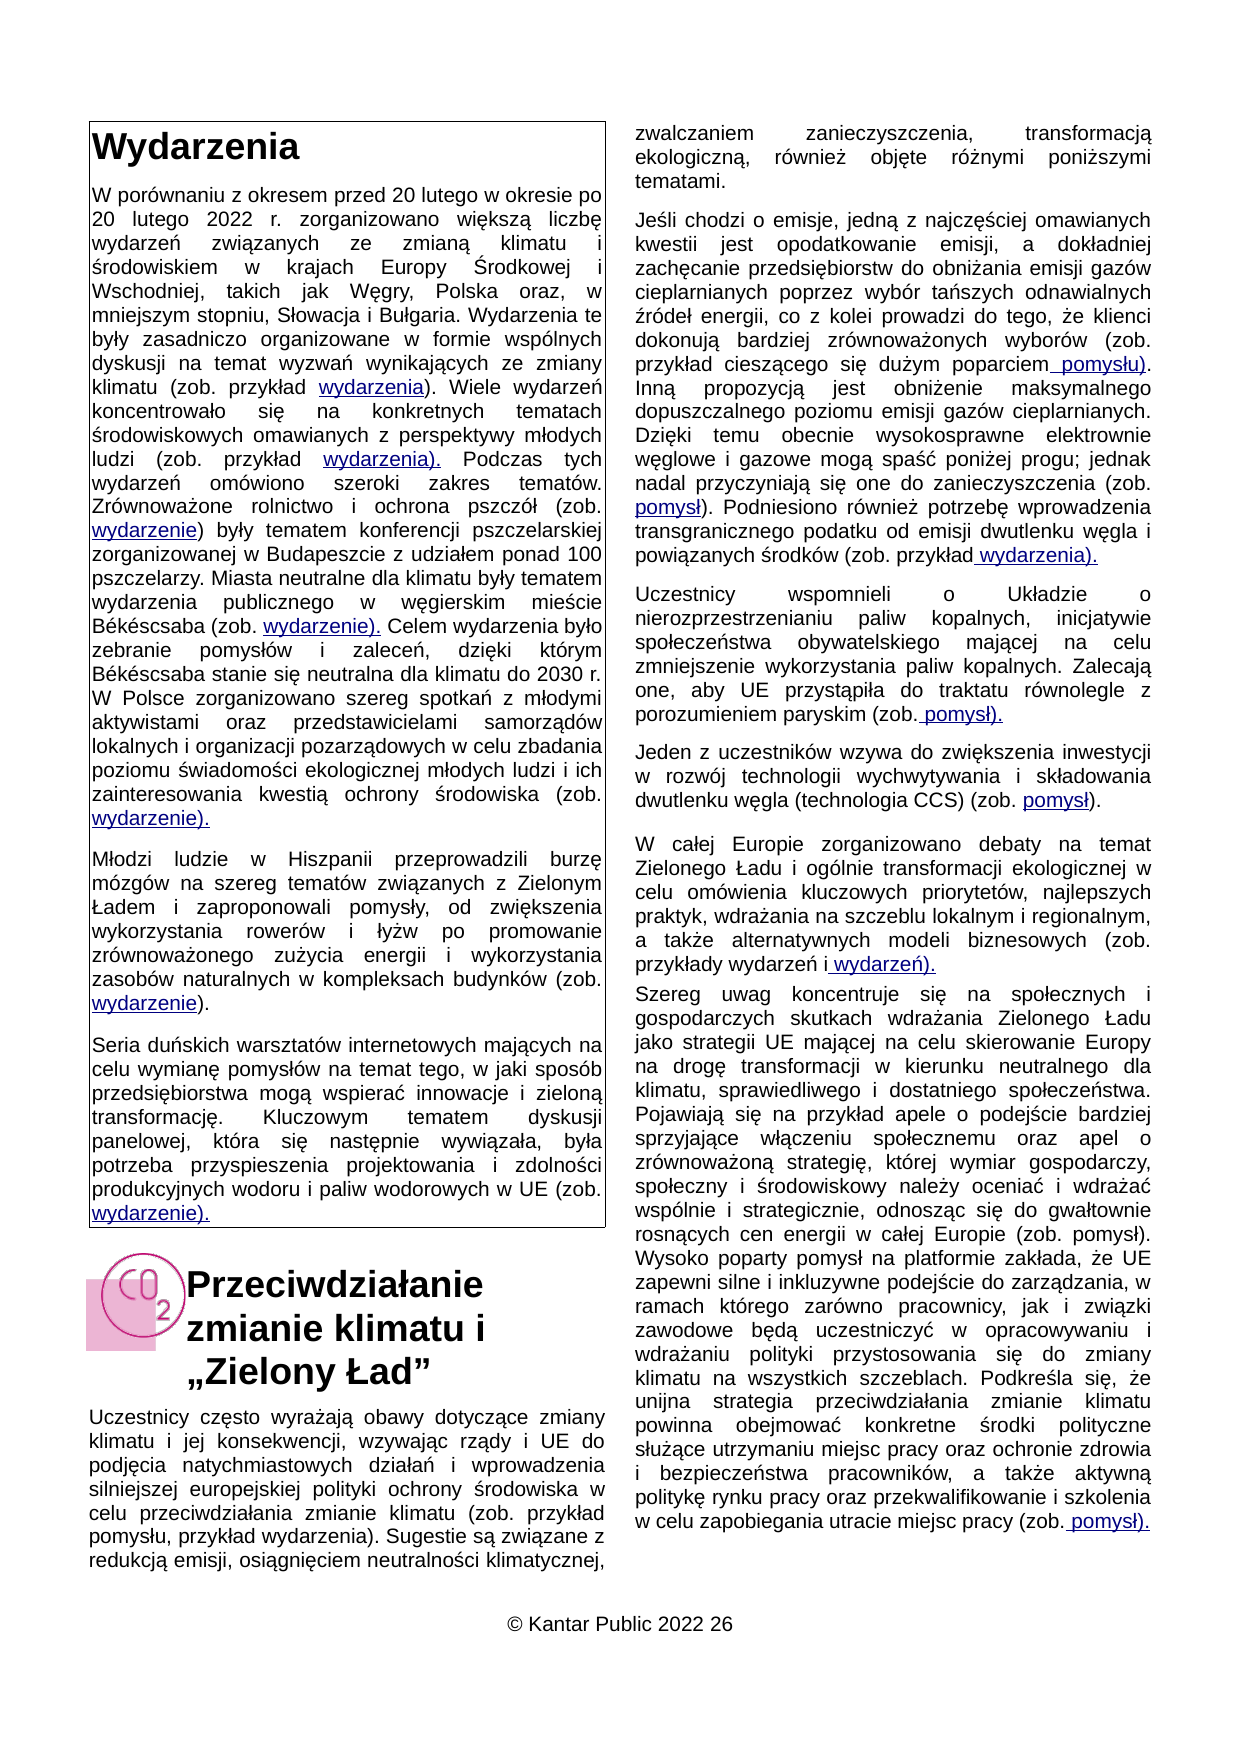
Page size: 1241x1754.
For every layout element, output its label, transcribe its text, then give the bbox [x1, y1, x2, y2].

subtitle Przeciwdziałanie zmianie klimatu i „Zielony Ład” [88, 1263, 605, 1392]
text Jeden z uczestników wzywa do zwiększenia inwestycji w rozwój technologii wychwytywania i składowania dwutlenku węgla (technologia CCS) (zob. pomysł). [635, 740, 1152, 812]
text Uczestnicy często wyrażają obawy dotyczące zmiany klimatu i jej konsekwencji, wzywając rządy i UE do podjęcia natychmiastowych działań i wprowadzenia silniejszej europejskiej polityki ochrony środowiska w celu przeciwdziałania zmianie klimatu (zob. przykład pomysłu, przykład wydarzenia). Sugestie są związane z redukcją emisji, osiągnięciem neutralności klimatycznej, [88, 1404, 605, 1572]
subtitle Wydarzenia [90, 122, 605, 170]
text W całej Europie zorganizowano debaty na temat Zielonego Ładu i ogólnie transformacji ekologicznej w celu omówienia kluczowych priorytetów, najlepszych praktyk, wdrażania na szczeblu lokalnym i regionalnym, a także alternatywnych modeli biznesowych (zob. przykłady wydarzeń i wydarzeń). [635, 832, 1152, 976]
text zwalczaniem zanieczyszczenia, transformacją ekologiczną, również objęte różnymi poniższymi tematami. [635, 121, 1152, 193]
text Seria duńskich warsztatów internetowych mających na celu wymianę pomysłów na temat tego, w jaki sposób przedsiębiorstwa mogą wspierać innowacje i zieloną transformację. Kluczowym tematem dyskusji panelowej, która się następnie wywiązała, była potrzeba przyspieszenia projektowania i zdolności produkcyjnych wodoru i paliw wodorowych w UE (zob. wydarzenie). [90, 1029, 605, 1227]
picture [86, 1253, 186, 1351]
text Szereg uwag koncentruje się na społecznych i gospodarczych skutkach wdrażania Zielonego Ładu jako strategii UE mającej na celu skierowanie Europy na drogę transformacji w kierunku neutralnego dla klimatu, sprawiedliwego i dostatniego społeczeństwa. Pojawiają się na przykład apele o podejście bardziej sprzyjające włączeniu społecznemu oraz apel o zrównoważoną strategię, której wymiar gospodarczy, społeczny i środowiskowy należy oceniać i wdrażać wspólnie i strategicznie, odnosząc się do gwałtownie rosnących cen energii w całej Europie (zob. pomysł). Wysoko poparty pomysł na platformie zakłada, że UE zapewni silne i inkluzywne podejście do zarządzania, w ramach którego zarówno pracownicy, jak i związki zawodowe będą uczestniczyć w opracowywaniu i wdrażaniu polityki przystosowania się do zmiany klimatu na wszystkich szczeblach. Podkreśla się, że unijna strategia przeciwdziałania zmianie klimatu powinna obejmować konkretne środki polityczne służące utrzymaniu miejsc pracy oraz ochronie zdrowia i bezpieczeństwa pracowników, a także aktywną politykę rynku pracy oraz przekwalifikowanie i szkolenia w celu zapobiegania utracie miejsc pracy (zob. pomysł). [635, 982, 1152, 1533]
text Uczestnicy wspomnieli o Układzie o nierozprzestrzenianiu paliw kopalnych, inicjatywie społeczeństwa obywatelskiego mającej na celu zmniejszenie wykorzystania paliw kopalnych. Zalecają one, aby UE przystąpiła do traktatu równolegle z porozumieniem paryskim (zob. pomysł). [635, 582, 1152, 725]
text Młodzi ludzie w Hiszpanii przeprowadzili burzę mózgów na szereg tematów związanych z Zielonym Ładem i zaproponowali pomysły, od zwiększenia wykorzystania rowerów i łyżw po promowanie zrównoważonego zużycia energii i wykorzystania zasobów naturalnych w kompleksach budynków (zob. wydarzenie). [90, 844, 605, 1018]
text Jeśli chodzi o emisje, jedną z najczęściej omawianych kwestii jest opodatkowanie emisji, a dokładniej zachęcanie przedsiębiorstw do obniżania emisji gazów cieplarnianych poprzez wybór tańszych odnawialnych źródeł energii, co z kolei prowadzi do tego, że klienci dokonują bardziej zrównoważonych wyborów (zob. przykład cieszącego się dużym poparciem pomysłu). Inną propozycją jest obniżenie maksymalnego dopuszczalnego poziomu emisji gazów cieplarnianych. Dzięki temu obecnie wysokosprawne elektrownie węglowe i gazowe mogą spaść poniżej progu; jednak nadal przyczyniają się one do zanieczyszczenia (zob. pomysł). Podniesiono również potrzebę wprowadzenia transgranicznego podatku od emisji dwutlenku węgla i powiązanych środków (zob. przykład wydarzenia). [635, 208, 1152, 567]
text W porównaniu z okresem przed 20 lutego w okresie po 20 lutego 2022 r. zorganizowano większą liczbę wydarzeń związanych ze zmianą klimatu i środowiskiem w krajach Europy Środkowej i Wschodniej, takich jak Węgry, Polska oraz, w mniejszym stopniu, Słowacja i Bułgaria. Wydarzenia te były zasadniczo organizowane w formie wspólnych dyskusji na temat wyzwań wynikających ze zmiany klimatu (zob. przykład wydarzenia). Wiele wydarzeń koncentrowało się na konkretnych tematach środowiskowych omawianych z perspektywy młodych ludzi (zob. przykład wydarzenia). Podczas tych wydarzeń omówiono szeroki zakres tematów. Zrównoważone rolnictwo i ochrona pszczół (zob. wydarzenie) były tematem konferencji pszczelarskiej zorganizowanej w Budapeszcie z udziałem ponad 100 pszczelarzy. Miasta neutralne dla klimatu były tematem wydarzenia publicznego w węgierskim mieście Békéscsaba (zob. wydarzenie). Celem wydarzenia było zebranie pomysłów i zaleceń, dzięki którym Békéscsaba stanie się neutralna dla klimatu do 2030 r. W Polsce zorganizowano szereg spotkań z młodymi aktywistami oraz przedstawicielami samorządów lokalnych i organizacji pozarządowych w celu zbadania poziomu świadomości ekologicznej młodych ludzi i ich zainteresowania kwestią ochrony środowiska (zob. wydarzenie). [90, 180, 605, 833]
